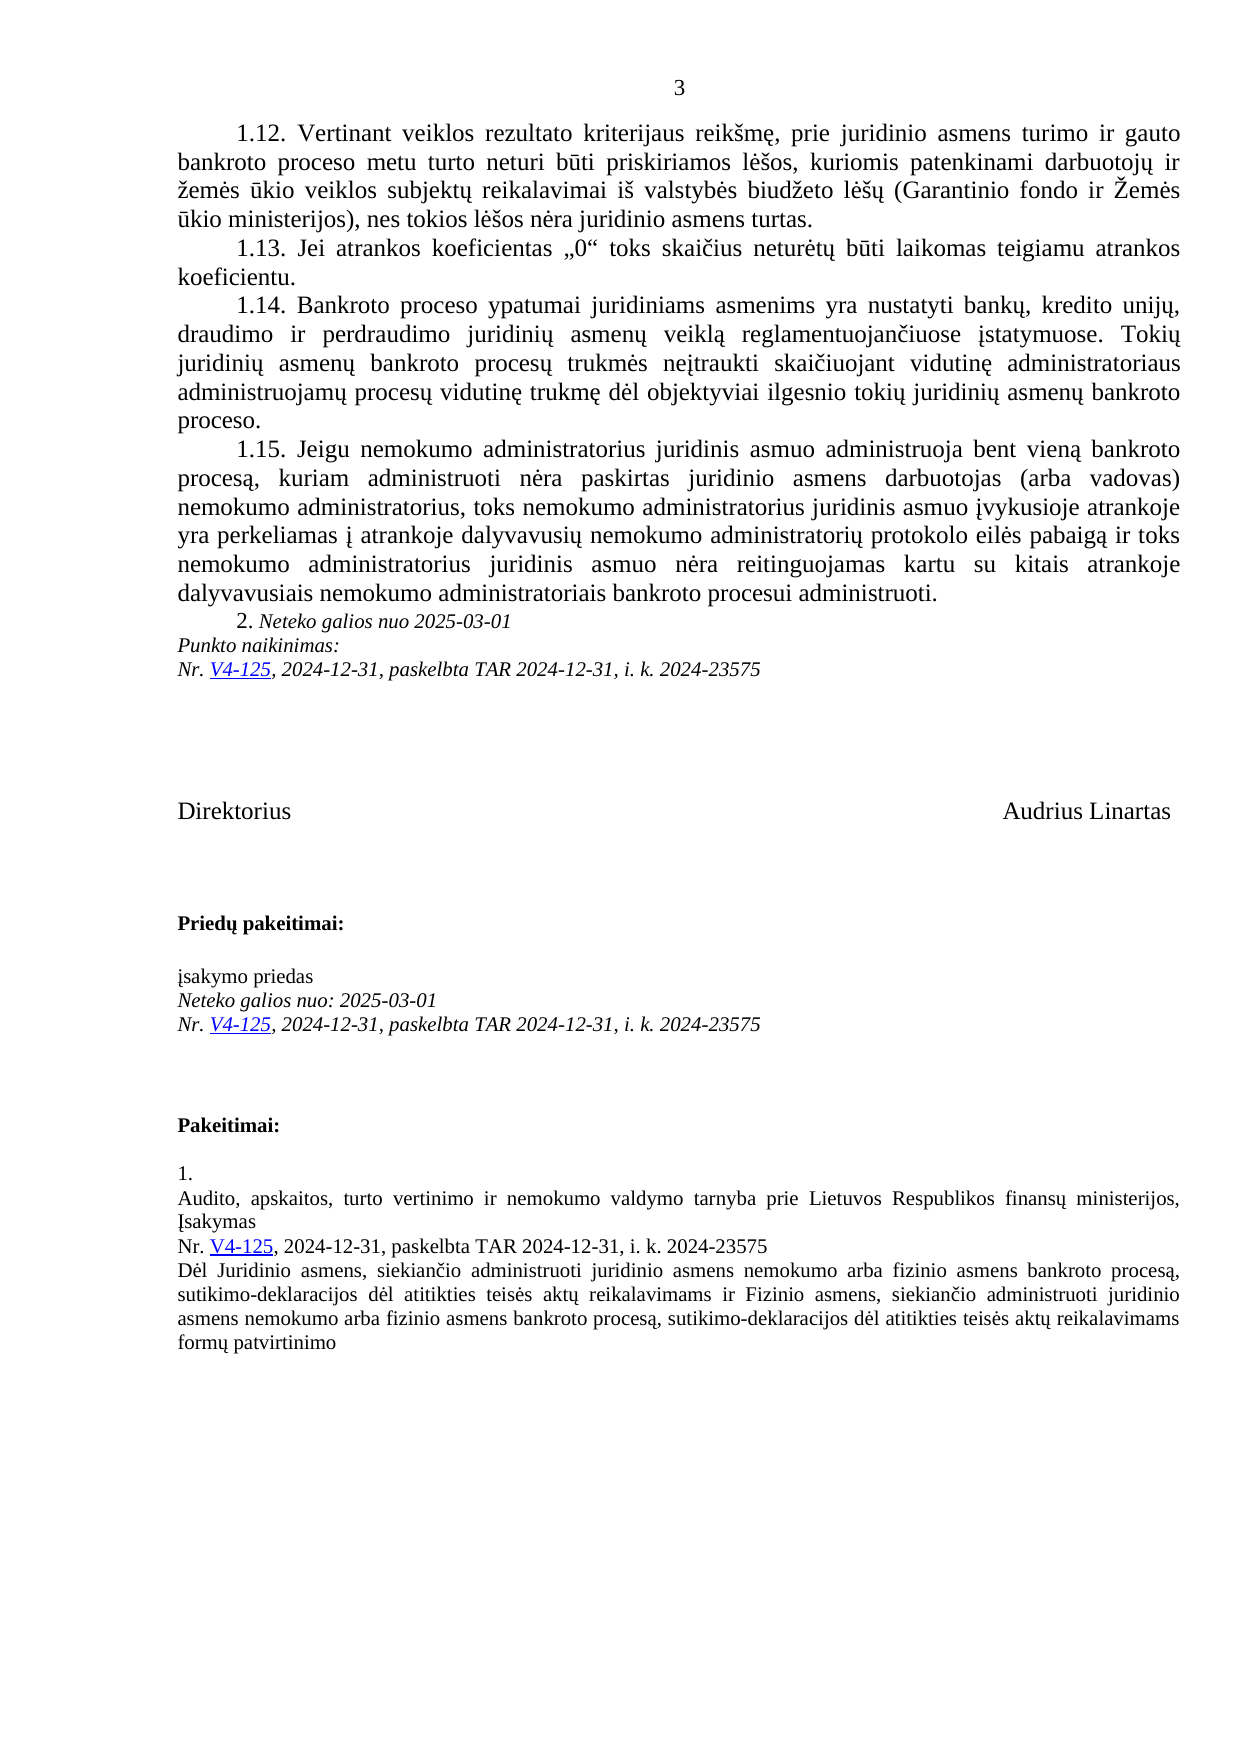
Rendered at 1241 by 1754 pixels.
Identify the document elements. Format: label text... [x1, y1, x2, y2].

text Dėl Juridinio asmens, siekiančio administruoti juridinio asmens nemokumo arba fizinio asmens bankroto procesą, sutikimo-deklaracijos dėl atitikties teisės aktų reikalavimams ir Fizinio asmens, siekiančio administruoti juridinio asmens nemokumo arba fizinio asmens bankroto procesą, sutikimo-deklaracijos dėl atitikties teisės aktų reikalavimams formų patvirtinimo [177, 1258, 1181, 1354]
text Punkto naikinimas: [177, 633, 1181, 657]
text Nr. V4-125, 2024-12-31, paskelbta TAR 2024-12-31, i. k. 2024-23575 [177, 1233, 1181, 1258]
subtitle 1.14. Bankroto proceso ypatumai juridiniams asmenims yra nustatyti bankų, kredito unijų, draudimo ir perdraudimo juridinių asmenų veiklą reglamentuojančiuose įstatymuose. Tokių juridinių asmenų bankroto procesų trukmės neįtraukti skaičiuojant vidutinę administratoriaus administruojamų procesų vidutinę trukmę dėl objektyviai ilgesnio tokių juridinių asmenų bankroto proceso. [177, 291, 1181, 434]
subtitle 1.13. Jei atrankos koeficientas „0“ toks skaičius neturėtų būti laikomas teigiamu atrankos koeficientu. [177, 233, 1181, 291]
subtitle 1.15. Jeigu nemokumo administratorius juridinis asmuo administruoja bent vieną bankroto procesą, kuriam administruoti nėra paskirtas juridinio asmens darbuotojas (arba vadovas) nemokumo administratorius, toks nemokumo administratorius juridinis asmuo įvykusioje atrankoje yra perkeliamas į atrankoje dalyvavusių nemokumo administratorių protokolo eilės pabaigą ir toks nemokumo administratorius juridinis asmuo nėra reitinguojamas kartu su kitais atrankoje dalyvavusiais nemokumo administratoriais bankroto procesui administruoti. [177, 434, 1181, 607]
subtitle 1.12. Vertinant veiklos rezultato kriterijaus reikšmę, prie juridinio asmens turimo ir gauto bankroto proceso metu turto neturi būti priskiriamos lėšos, kuriomis patenkinami darbuotojų ir žemės ūkio veiklos subjektų reikalavimai iš valstybės biudžeto lėšų (Garantinio fondo ir Žemės ūkio ministerijos), nes tokios lėšos nėra juridinio asmens turtas. [177, 118, 1181, 233]
text Pakeitimai: [177, 1113, 1181, 1137]
text Priedų pakeitimai: [177, 911, 1181, 935]
text įsakymo priedas [177, 964, 1181, 988]
text Nr. V4-125, 2024-12-31, paskelbta TAR 2024-12-31, i. k. 2024-23575 [177, 1012, 1181, 1036]
text Direktorius Audrius Linartas [177, 796, 1181, 825]
text Nr. V4-125, 2024-12-31, paskelbta TAR 2024-12-31, i. k. 2024-23575 [177, 657, 1181, 681]
text 1. [177, 1161, 1181, 1185]
text Audito, apskaitos, turto vertinimo ir nemokumo valdymo tarnyba prie Lietuvos Respublikos finansų ministerijos, Įsakymas [177, 1185, 1181, 1233]
text 2. Neteko galios nuo 2025-03-01 [177, 607, 1181, 633]
text Neteko galios nuo: 2025-03-01 [177, 988, 1181, 1012]
